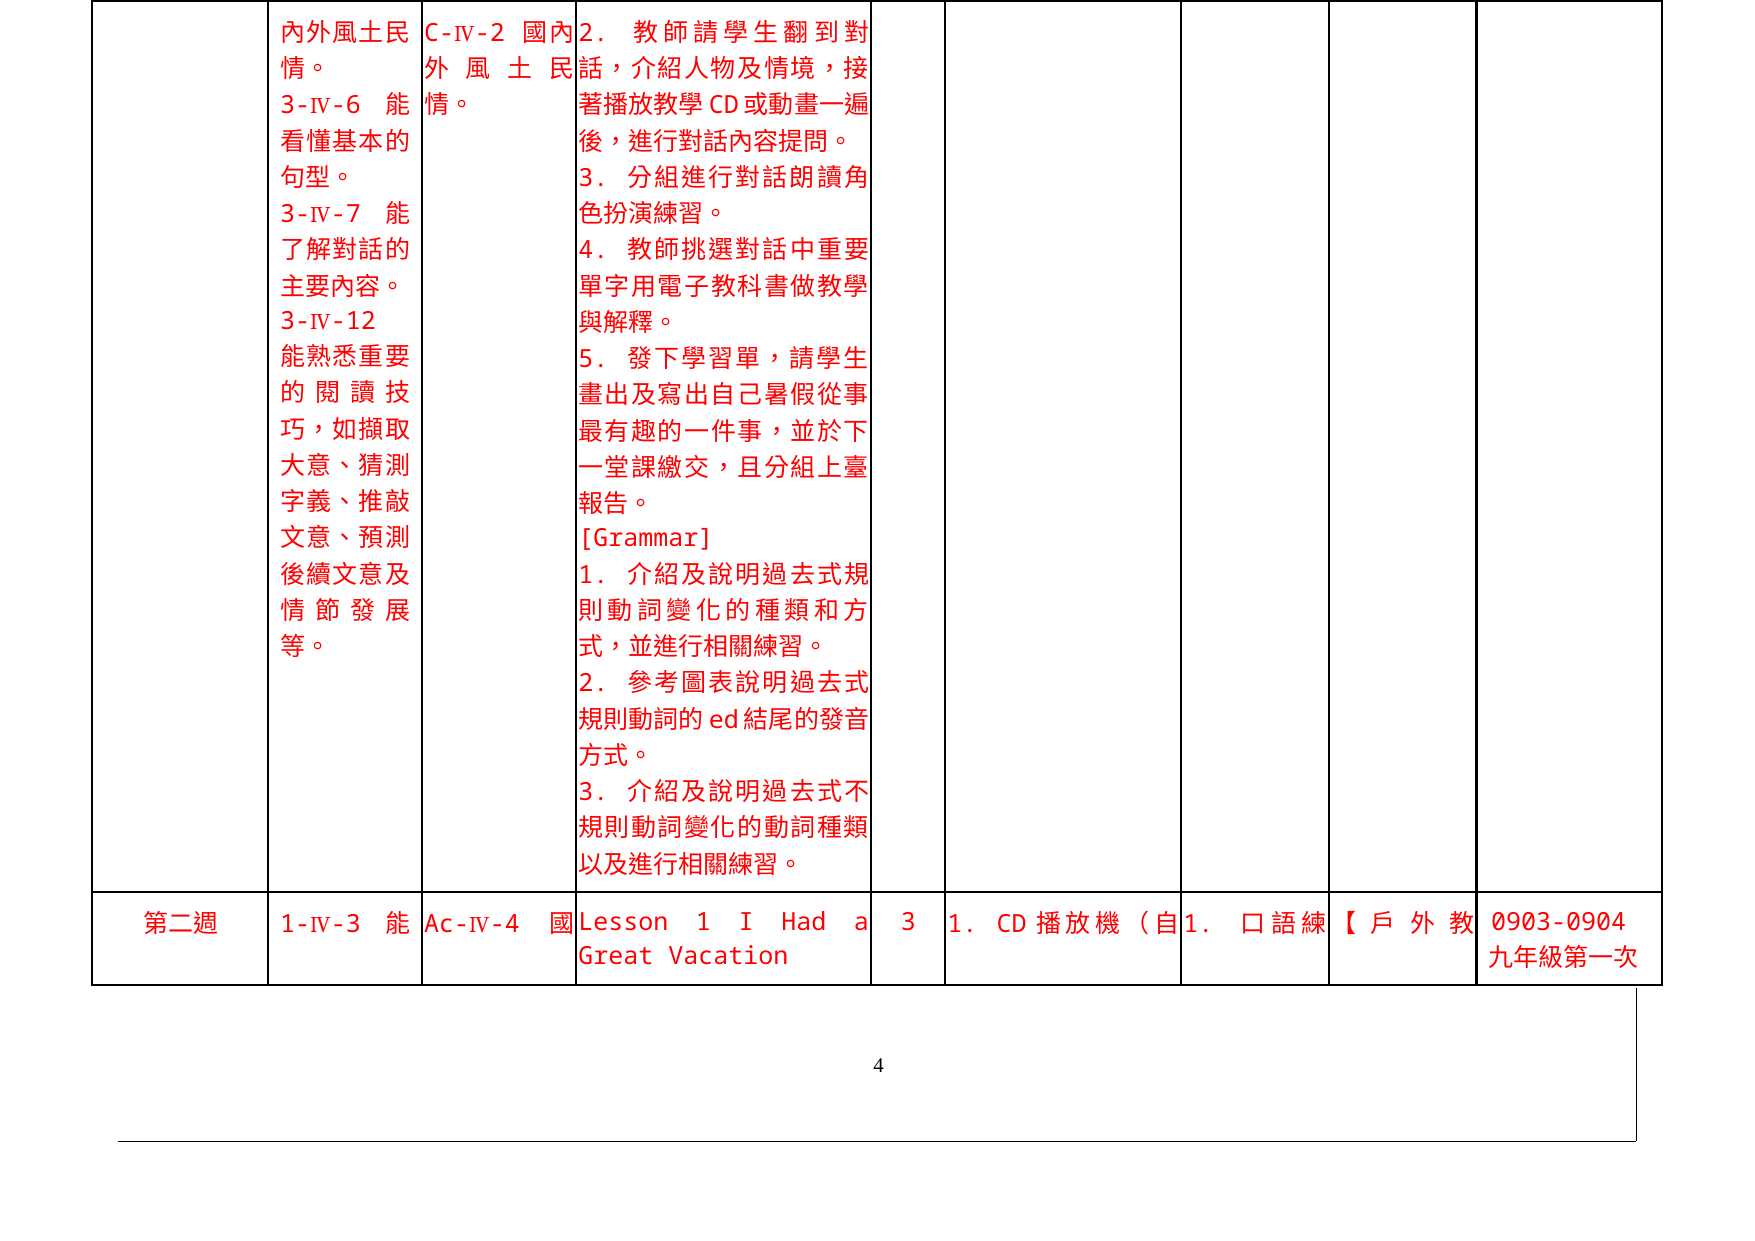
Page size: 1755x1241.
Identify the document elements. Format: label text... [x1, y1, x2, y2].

table_cell 3 [872, 893, 944, 984]
table_cell [93, 2, 267, 891]
table_cell C-Ⅳ-2 國內外風土民情。 [423, 2, 575, 891]
table_cell [1478, 2, 1661, 891]
table_cell 0903-0904九年級第一次 [1478, 893, 1661, 984]
table_cell 【戶外教 [1330, 893, 1475, 984]
table_cell [1182, 2, 1328, 891]
table_cell [1330, 2, 1475, 891]
table_cell [872, 2, 944, 891]
table_cell 1-Ⅳ-3 能 [269, 893, 421, 984]
table_cell Lesson 1 I Had a Great Vacation [577, 893, 870, 984]
table_cell 第二週 [93, 893, 267, 984]
table_cell 1. CD播放機（自 [946, 893, 1180, 984]
table_cell 1. 口語練 [1182, 893, 1328, 984]
table_cell 2. 教師請學生翻到對話，介紹人物及情境，接著播放教學CD或動畫一遍後，進行對話內容提問。 3. 分組進行對話朗讀角色扮演練習。 4. 教師挑選對話中重要單字用電子教科書做教學與解釋。 5. 發下學習單，請學生畫出及寫出自己暑假從事最有趣的一件事，並於下一堂課繳交，且分組上臺報告。 [Grammar] 1. 介紹及說明過去式規則動詞變化的種類和方式，並進行相關練習。 2. 參考圖表說明過去式規則動詞的ed結尾的發音方式。 3. 介紹及說明過去式不規則動詞變化的動詞種類以及進行相關練習。 [577, 2, 870, 891]
table_cell [946, 2, 1180, 891]
table_cell 內外風土民情。 3-Ⅳ-6 能看懂基本的句型。 3-Ⅳ-7 能了解對話的主要內容。 3-Ⅳ-12 能熟悉重要的閱讀技巧，如擷取大意、猜測字義、推敲文意、預測後續文意及情節發展等。 [269, 2, 421, 891]
table_cell Ac-Ⅳ-4 國 [423, 893, 575, 984]
